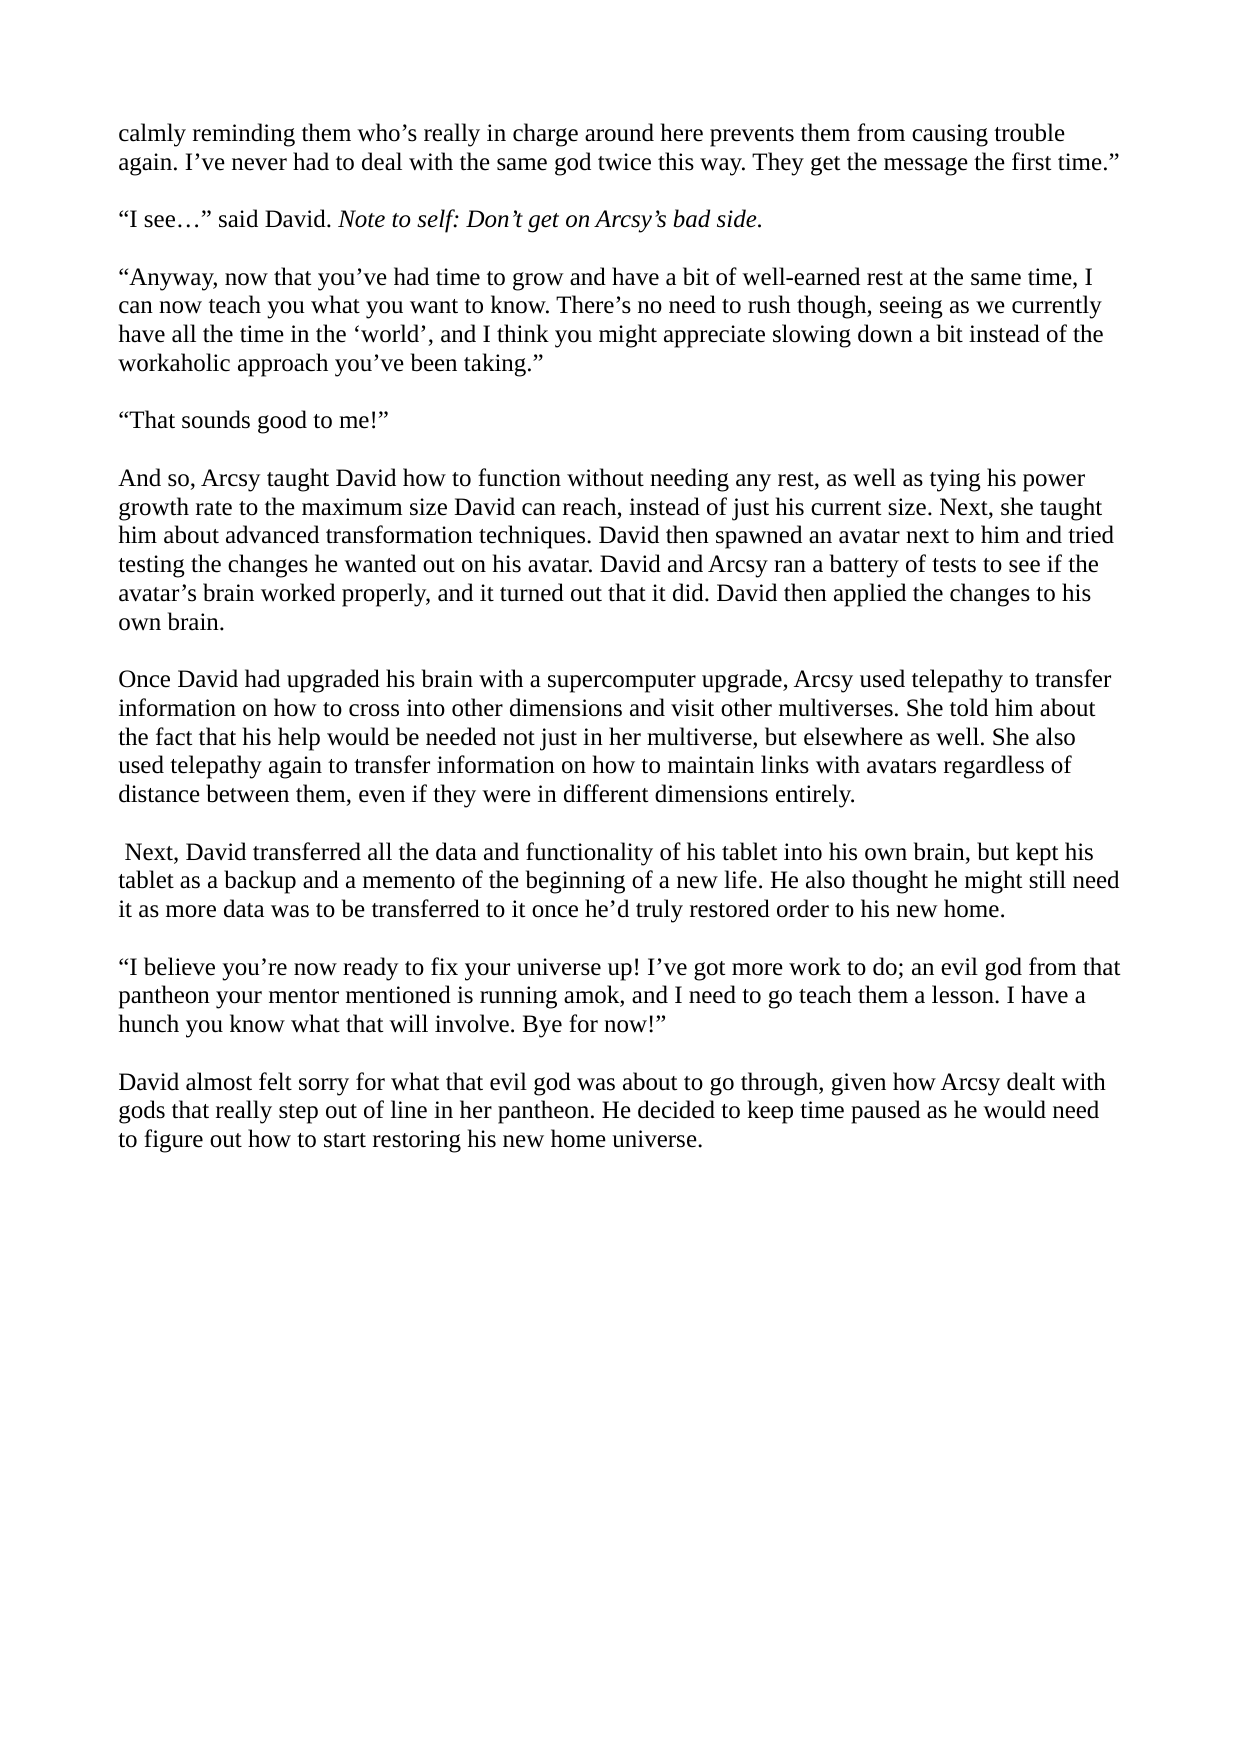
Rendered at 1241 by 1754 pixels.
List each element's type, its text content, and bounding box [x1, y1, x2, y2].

text Once David had upgraded his brain with a supercomputer upgrade, Arcsy used telepathy to transfer information on how to cross into other dimensions and visit other multiverses. She told him about the fact that his help would be needed not just in her multiverse, but elsewhere as well. She also used telepathy again to transfer information on how to maintain links with avatars regardless of distance between them, even if they were in different dimensions entirely. [118, 664, 1122, 808]
text Next, David transferred all the data and functionality of his tablet into his own brain, but kept his tablet as a backup and a memento of the beginning of a new life. He also thought he might still need it as more data was to be transferred to it once he’d truly restored order to his new home. [118, 837, 1122, 923]
text “I see…” said David. Note to self: Don’t get on Arcsy’s bad side. [118, 204, 1122, 233]
text “I believe you’re now ready to fix your universe up! I’ve got more work to do; an evil god from that pantheon your mentor mentioned is running amok, and I need to go teach them a lesson. I have a hunch you know what that will involve. Bye for now!” [118, 952, 1122, 1038]
text “That sounds good to me!” [118, 406, 1122, 434]
text calmly reminding them who’s really in charge around here prevents them from causing trouble again. I’ve never had to deal with the same god twice this way. They get the message the first time.” [118, 118, 1122, 176]
text David almost felt sorry for what that evil god was about to go through, given how Arcsy dealt with gods that really step out of line in her pantheon. He decided to keep time paused as he would need to figure out how to start restoring his new home universe. [118, 1067, 1122, 1153]
text “Anyway, now that you’ve had time to grow and have a bit of well-earned rest at the same time, I can now teach you what you want to know. There’s no need to rush though, seeing as we currently have all the time in the ‘world’, and I think you might appreciate slowing down a bit instead of the workaholic approach you’ve been taking.” [118, 262, 1122, 377]
text And so, Arcsy taught David how to function without needing any rest, as well as tying his power growth rate to the maximum size David can reach, instead of just his current size. Next, she taught him about advanced transformation techniques. David then spawned an avatar next to him and tried testing the changes he wanted out on his avatar. David and Arcsy ran a battery of tests to see if the avatar’s brain worked properly, and it turned out that it did. David then applied the changes to his own brain. [118, 463, 1122, 636]
